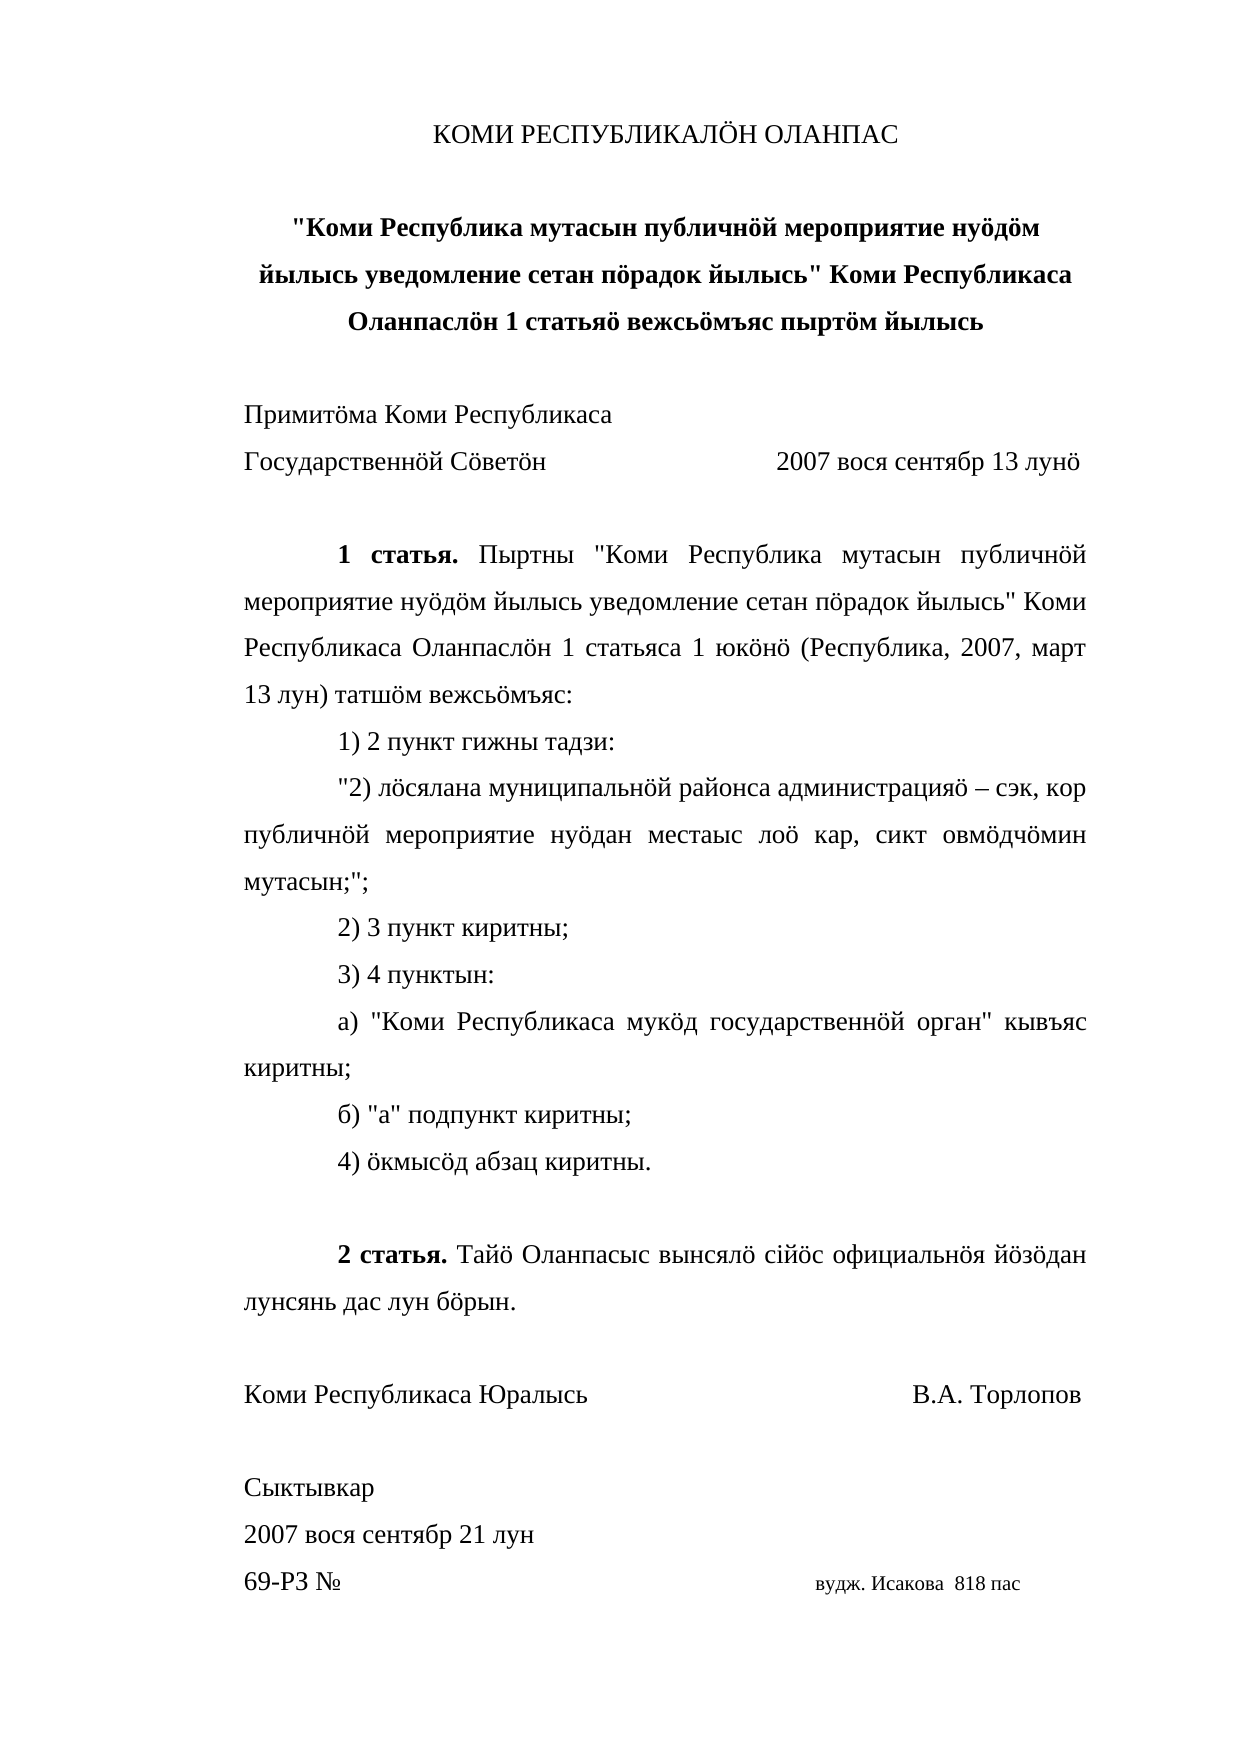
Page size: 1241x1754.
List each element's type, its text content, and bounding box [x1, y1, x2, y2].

text 69-РЗ № вудж. Исакова 818 пас [244, 1565, 1087, 1596]
text б) "а" подпункт киритны; [244, 1098, 1087, 1129]
text 1) 2 пункт гижны тадзи: [244, 725, 1087, 756]
text 1 статья. Пыртны "Коми Республика мутасын публичнöй мероприятие нуöдöм йылысь уведомление сетан пöрадок йылысь" Коми Республикаса Оланпаслöн 1 статьяса 1 юкöнö (Республика, 2007, март 13 лун) татшöм вежсьöмъяс: [244, 538, 1087, 709]
text "2) лöсялана муниципальнöй районса администрацияö – сэк, кор публичнöй мероприятие нуöдан местаыс лоö кар, сикт овмöдчöмин мутасын;"; [244, 771, 1087, 896]
text 2007 вося сентябр 21 лун [244, 1518, 1087, 1549]
text КОМИ РЕСПУБЛИКАЛÖН ОЛАНПАС [244, 118, 1087, 149]
text Примитöма Коми Республикаса [244, 398, 1087, 429]
text Коми Республикаса Юралысь В.А. Торлопов [244, 1378, 1087, 1409]
text Сыктывкар [244, 1471, 1087, 1503]
text "Коми Республика мутасын публичнöй мероприятие нуöдöм йылысь уведомление сетан пöрадок йылысь" Коми Республикаса Оланпаслöн 1 статьяö вежсьöмъяс пыртöм йылысь [244, 211, 1087, 336]
text 2 статья. Тайö Оланпасыс вынсялö сійöс официальнöя йöзöдан лунсянь дас лун бöрын. [244, 1238, 1087, 1316]
text а) "Коми Республикаса мукöд государственнöй орган" кывъяс киритны; [244, 1005, 1087, 1083]
text 4) öкмысöд абзац киритны. [244, 1145, 1087, 1176]
text 3) 4 пунктын: [244, 958, 1087, 989]
text 2) 3 пункт киритны; [244, 911, 1087, 943]
text Государственнöй Сöветöн 2007 вося сентябр 13 лунö [244, 445, 1087, 476]
